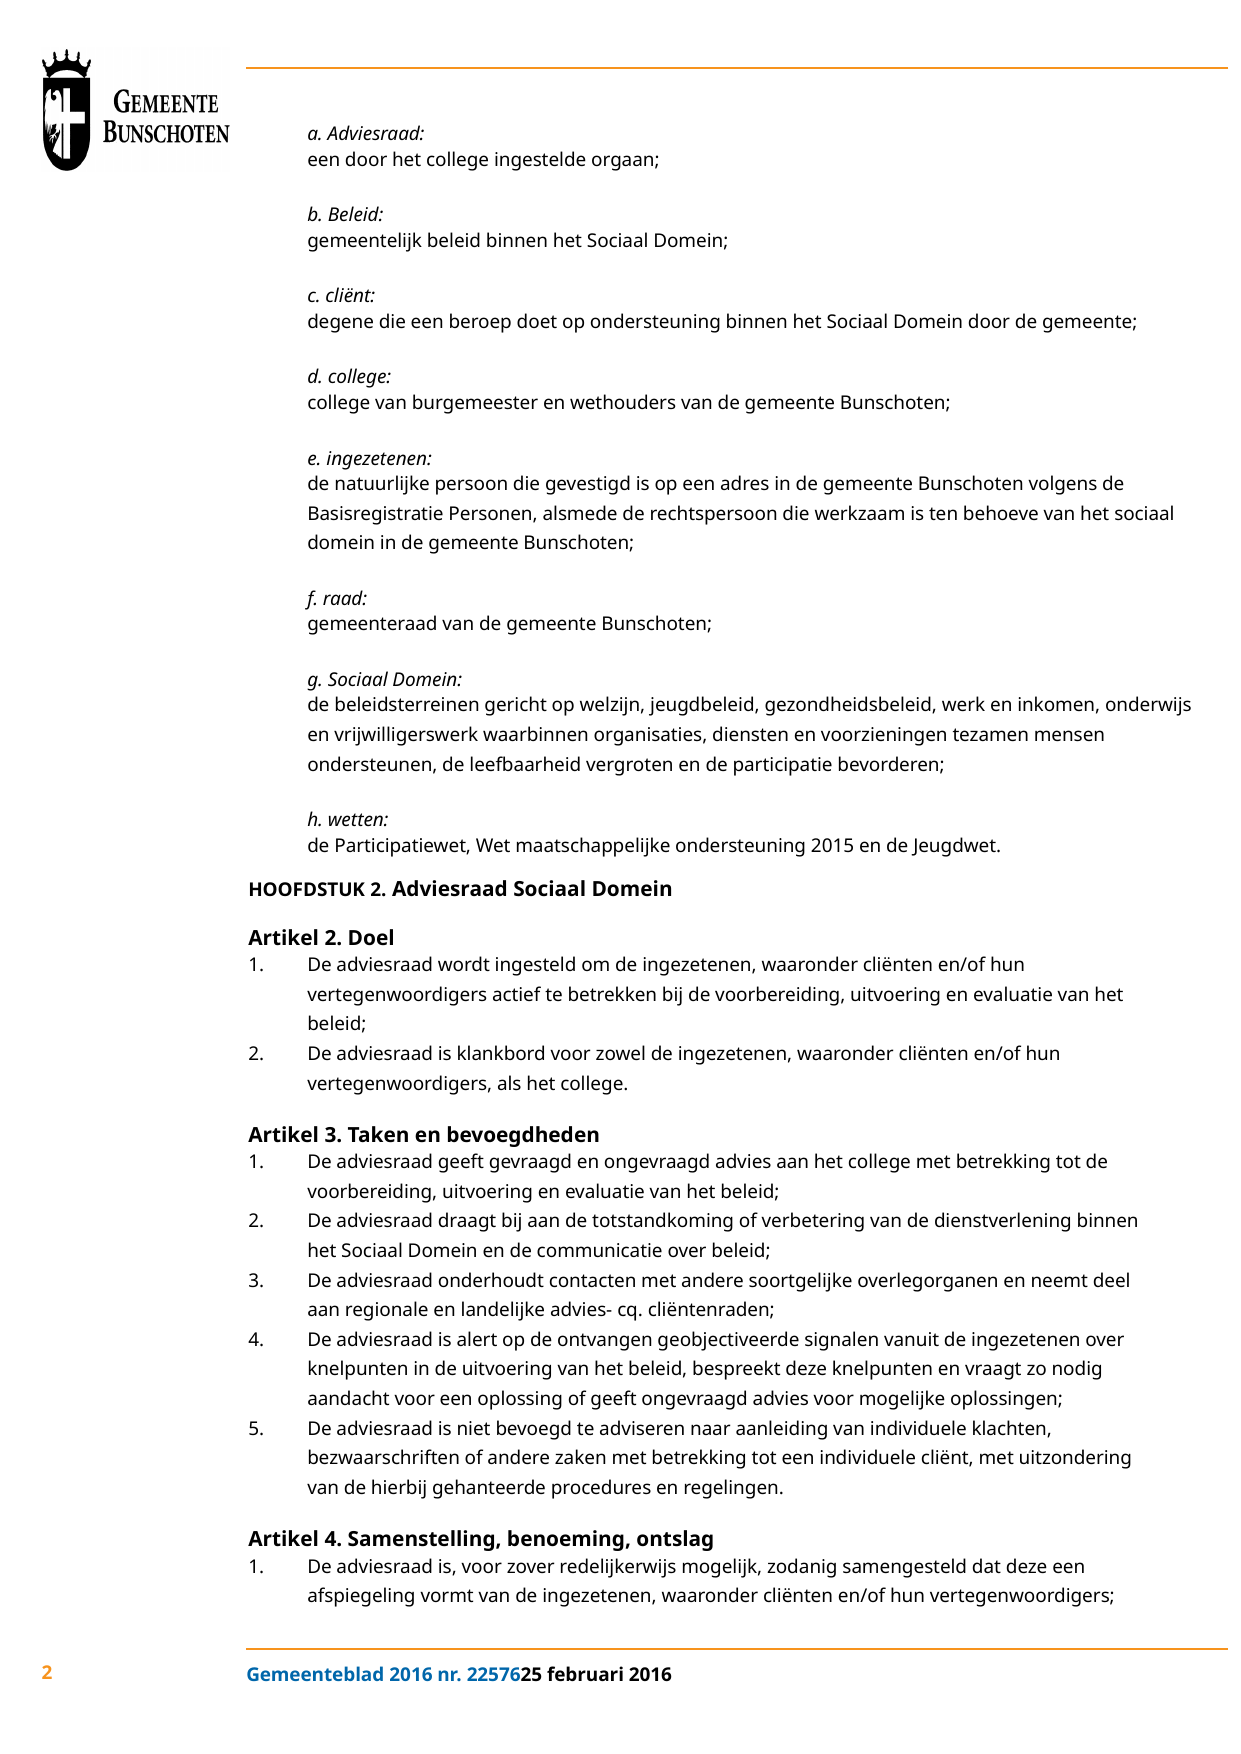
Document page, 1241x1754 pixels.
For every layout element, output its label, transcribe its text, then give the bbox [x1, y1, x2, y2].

list De adviesraad is, voor zover redelijkerwijs mogelijk, zodanig samengesteld dat deze een afspiegeling vormt van de ingezetenen, waaronder cliënten en/of hun vertegenwoordigers; [248, 1553, 1152, 1608]
list gemeenteraad van de gemeente Bunschoten; [307, 611, 1197, 636]
list De adviesraad is klankbord voor zowel de ingezetenen, waaronder cliënten en/of hun vertegenwoordigers, als het college. [248, 1040, 1152, 1095]
list De adviesraad draagt bij aan de totstandkoming of verbetering van de dienstverlening binnen het Sociaal Domein en de communicatie over beleid; [248, 1208, 1152, 1263]
list a. Adviesraad: [307, 121, 1197, 146]
list De adviesraad is alert op de ontvangen geobjectiveerde signalen vanuit de ingezetenen over knelpunten in de uitvoering van het beleid, bespreekt deze knelpunten en vraagt zo nodig aandacht voor een oplossing of geeft ongevraagd advies voor mogelijke oplossingen; [248, 1326, 1152, 1411]
list c. cliënt: [307, 283, 1197, 308]
list college van burgemeester en wethouders van de gemeente Bunschoten; [307, 389, 1197, 415]
text Artikel 3. Taken en bevoegdheden [248, 1120, 1152, 1148]
text Artikel 2. Doel [248, 923, 1152, 951]
list degene die een beroep doet op ondersteuning binnen het Sociaal Domein door de gemeente; [307, 308, 1197, 334]
list De adviesraad geeft gevraagd en ongevraagd advies aan het college met betrekking tot de voorbereiding, uitvoering en evaluatie van het beleid; [248, 1148, 1152, 1204]
list g. Sociaal Domein: [307, 666, 1197, 692]
list b. Beleid: [307, 202, 1197, 227]
list de beleidsterreinen gericht op welzijn, jeugdbeleid, gezondheidsbeleid, werk en inkomen, onderwijs en vrijwilligerswerk waarbinnen organisaties, diensten en voorzieningen tezamen mensen ondersteunen, de leefbaarheid vergroten en de participatie bevorderen; [307, 692, 1197, 777]
list f. raad: [307, 585, 1197, 611]
picture [41, 47, 231, 172]
list een door het college ingestelde orgaan; [307, 146, 1197, 172]
list De adviesraad is niet bevoegd te adviseren naar aanleiding van individuele klachten, bezwaarschriften of andere zaken met betrekking tot een individuele cliënt, met uitzondering van de hierbij gehanteerde procedures en regelingen. [248, 1415, 1152, 1500]
list gemeentelijk beleid binnen het Sociaal Domein; [307, 227, 1197, 253]
list De adviesraad onderhoudt contacten met andere soortgelijke overlegorganen en neemt deel aan regionale en landelijke advies- cq. cliëntenraden; [248, 1267, 1152, 1322]
list e. ingezetenen: [307, 445, 1197, 470]
list de natuurlijke persoon die gevestigd is op een adres in de gemeente Bunschoten volgens de Basisregistratie Personen, alsmede de rechtspersoon die werkzaam is ten behoeve van het sociaal domein in de gemeente Bunschoten; [307, 470, 1197, 555]
list h. wetten: [307, 806, 1197, 832]
list De adviesraad wordt ingesteld om de ingezetenen, waaronder cliënten en/of hun vertegenwoordigers actief te betrekken bij de voorbereiding, uitvoering en evaluatie van het beleid; [248, 951, 1152, 1036]
text Artikel 4. Samenstelling, benoeming, ontslag [248, 1524, 1152, 1553]
text HOOFDSTUK 2. Adviesraad Sociaal Domein [248, 874, 1152, 902]
list d. college: [307, 364, 1197, 389]
list de Participatiewet, Wet maatschappelijke ondersteuning 2015 en de Jeugdwet. [307, 832, 1197, 858]
